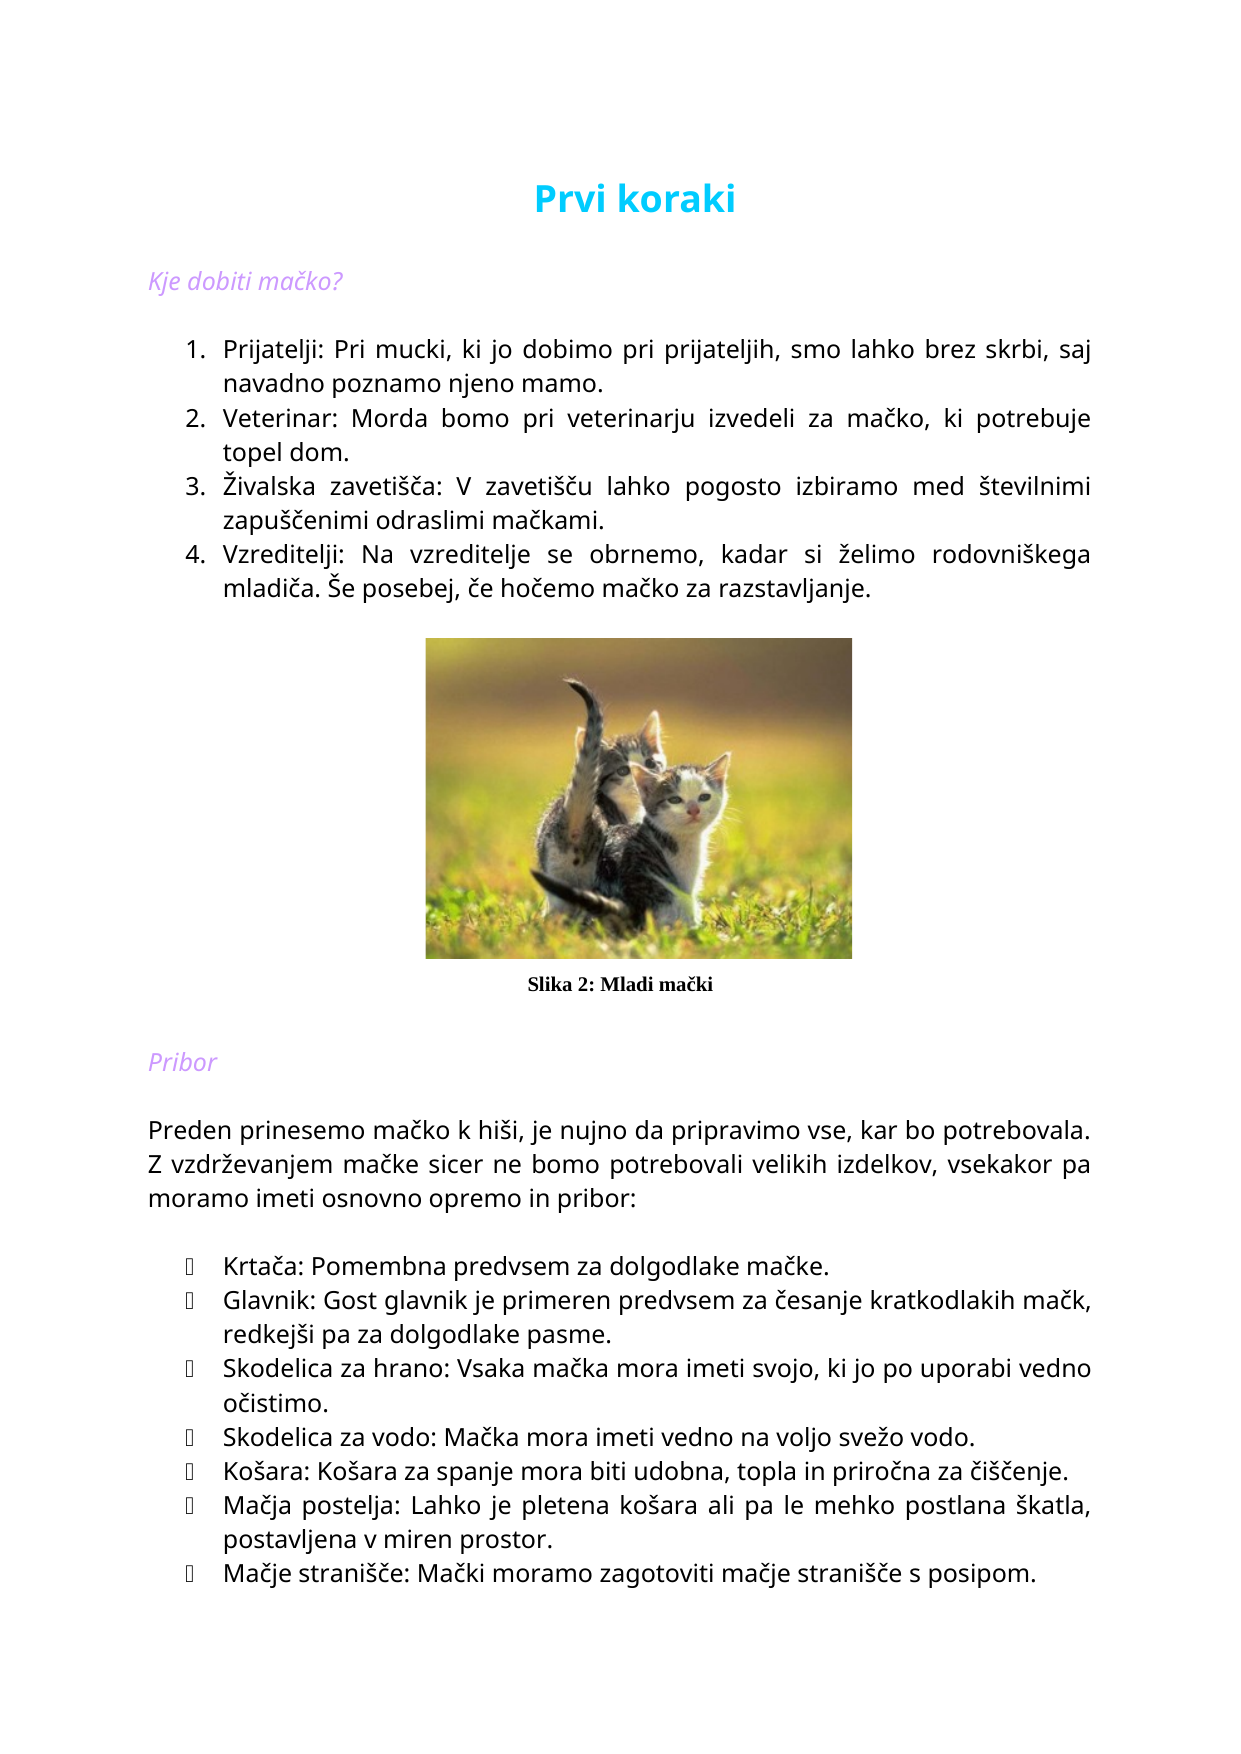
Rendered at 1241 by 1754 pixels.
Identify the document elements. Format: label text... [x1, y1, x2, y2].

list Glavnik: Gost glavnik je primeren predvsem za česanje kratkodlakih mačk, redkejši pa za dolgodlake pasme. [185, 1283, 1093, 1351]
list Prijatelji: Pri mucki, ki jo dobimo pri prijateljih, smo lahko brez skrbi, saj navadno poznamo njeno mamo. [185, 332, 1093, 400]
list Veterinar: Morda bomo pri veterinarju izvedeli za mačko, ki potrebuje topel dom. [185, 400, 1093, 468]
list Košara: Košara za spanje mora biti udobna, topla in priročna za čiščenje. [185, 1453, 1093, 1487]
list Mačja postelja: Lahko je pletena košara ali pa le mehko postlana škatla, postavljena v miren prostor. [185, 1487, 1093, 1556]
list Mačje stranišče: Mački moramo zagotoviti mačje stranišče s posipom. [185, 1556, 1093, 1589]
list Živalska zavetišča: V zavetišču lahko pogosto izbiramo med številnimi zapuščenimi odraslimi mačkami. [185, 468, 1093, 536]
list Krtača: Pomembna predvsem za dolgodlake mačke. [185, 1249, 1093, 1283]
list Vzreditelji: Na vzreditelje se obrnemo, kadar si želimo rodovniškega mladiča. Še posebej, če hočemo mačko za razstavljanje. [185, 536, 1093, 604]
list Skodelica za vodo: Mačka mora imeti vedno na voljo svežo vodo. [185, 1419, 1093, 1453]
text Slika 2: Mladi mački [148, 971, 1093, 996]
text Kje dobiti mačko? [148, 264, 1093, 298]
text Pribor [148, 1044, 1093, 1079]
list Skodelica za hrano: Vsaka mačka mora imeti svojo, ki jo po uporabi vedno očistimo. [185, 1351, 1093, 1419]
text Prvi koraki [148, 173, 1093, 224]
text Preden prinesemo mačko k hiši, je nujno da pripravimo vse, kar bo potrebovala. Z vzdrževanjem mačke sicer ne bomo potrebovali velikih izdelkov, vsekakor pa moramo imeti osnovno opremo in pribor: [148, 1113, 1093, 1215]
